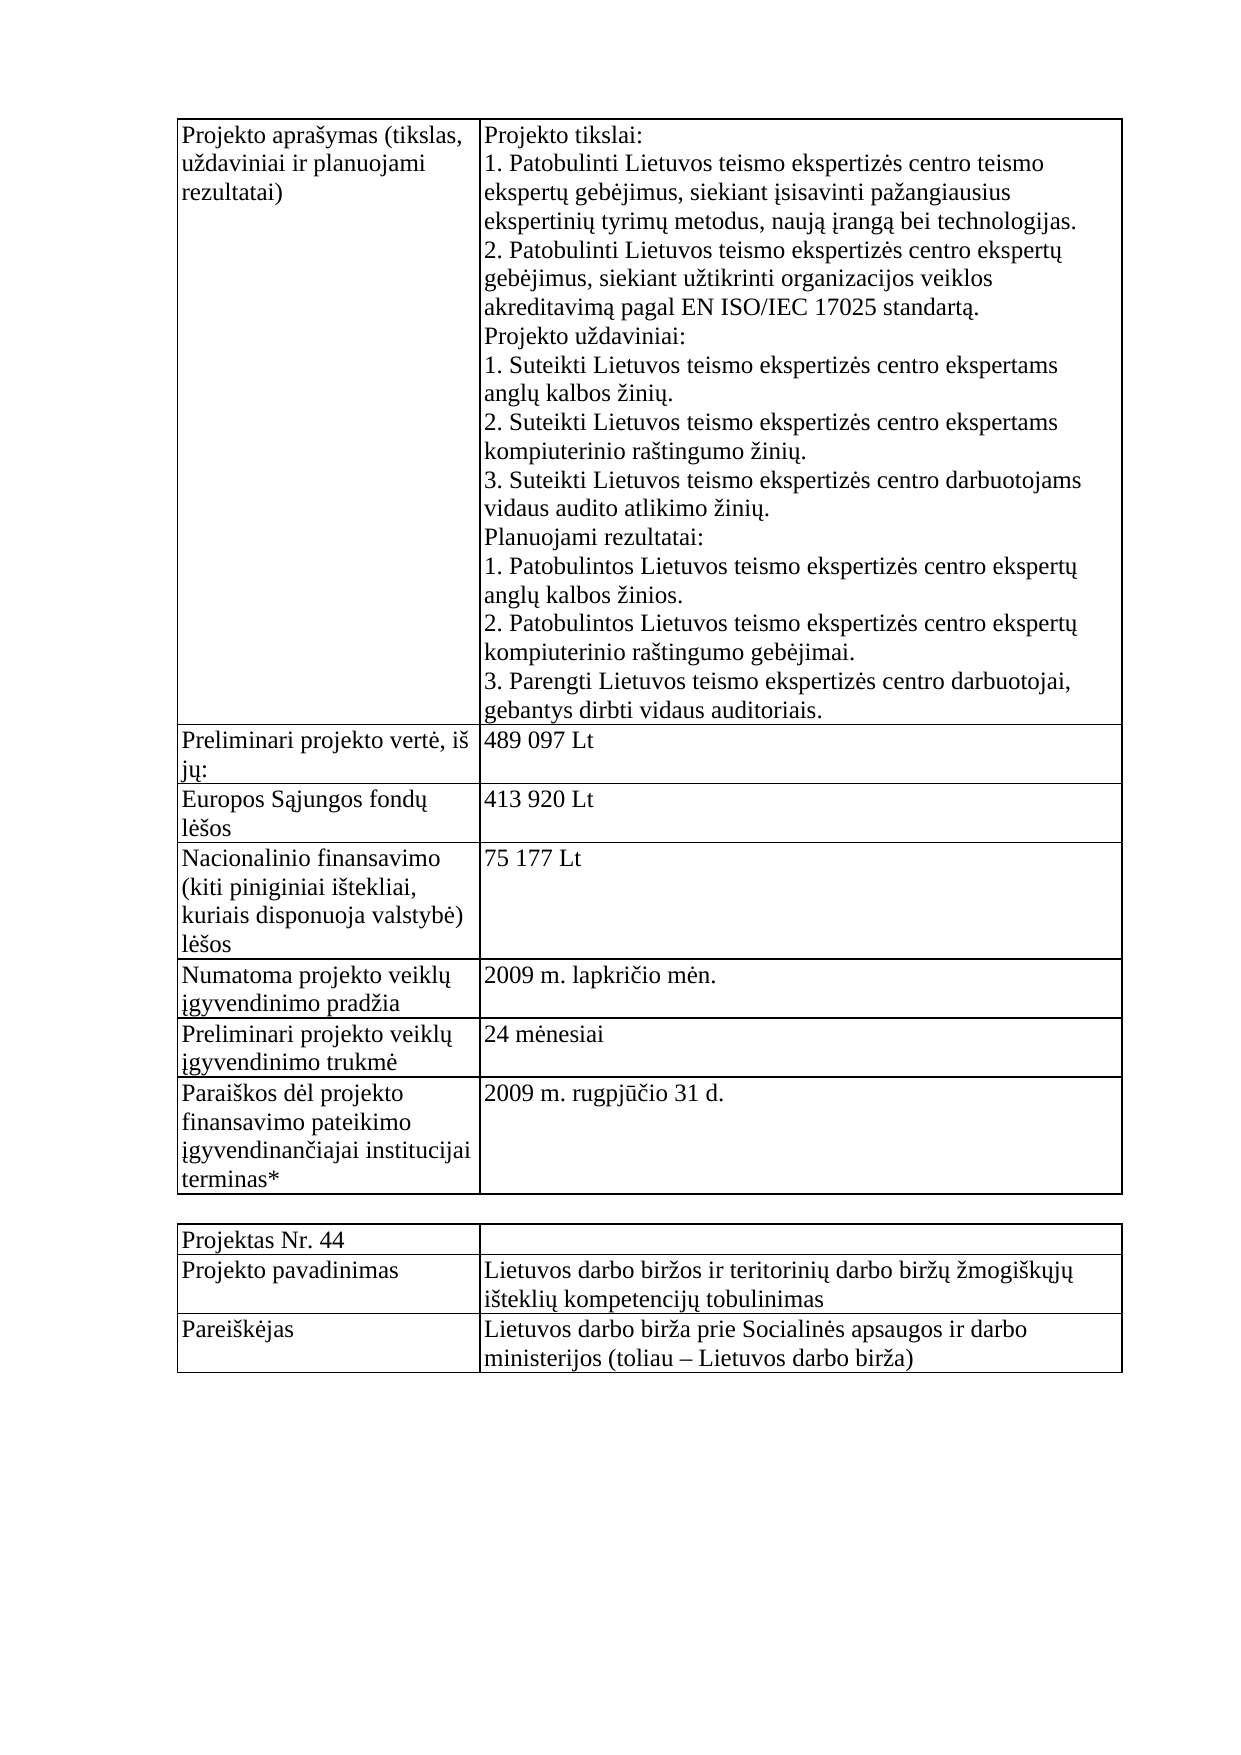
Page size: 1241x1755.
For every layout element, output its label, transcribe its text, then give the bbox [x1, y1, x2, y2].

table_header Projektas Nr. 44 [178, 1225, 479, 1253]
table_header [481, 1225, 1121, 1253]
table_cell 2009 m. lapkričio mėn. [481, 960, 1121, 1017]
table_cell Projekto aprašymas (tikslas, uždaviniai ir planuojami rezultatai) [178, 120, 479, 723]
table_cell Projekto tikslai: 1. Patobulinti Lietuvos teismo ekspertizės centro teismo ekspertų gebėjimus, siekiant įsisavinti pažangiausius ekspertinių tyrimų metodus, naują įrangą bei technologijas. 2. Patobulinti Lietuvos teismo ekspertizės centro ekspertų gebėjimus, siekiant užtikrinti organizacijos veiklos akreditavimą pagal EN ISO/IEC 17025 standartą. Projekto uždaviniai: 1. Suteikti Lietuvos teismo ekspertizės centro ekspertams anglų kalbos žinių. 2. Suteikti Lietuvos teismo ekspertizės centro ekspertams kompiuterinio raštingumo žinių. 3. Suteikti Lietuvos teismo ekspertizės centro darbuotojams vidaus audito atlikimo žinių. Planuojami rezultatai: 1. Patobulintos Lietuvos teismo ekspertizės centro ekspertų anglų kalbos žinios. 2. Patobulintos Lietuvos teismo ekspertizės centro ekspertų kompiuterinio raštingumo gebėjimai. 3. Parengti Lietuvos teismo ekspertizės centro darbuotojai, gebantys dirbti vidaus auditoriais. [481, 120, 1121, 723]
table_cell Numatoma projekto veiklų įgyvendinimo pradžia [178, 960, 479, 1017]
table_cell Preliminari projekto veiklų įgyvendinimo trukmė [178, 1019, 479, 1076]
table_cell Projekto pavadinimas [178, 1255, 479, 1312]
table_cell 24 mėnesiai [481, 1019, 1121, 1076]
table_cell Lietuvos darbo biržos ir teritorinių darbo biržų žmogiškųjų išteklių kompetencijų tobulinimas [481, 1255, 1121, 1312]
table_cell 2009 m. rugpjūčio 31 d. [481, 1078, 1121, 1193]
table_cell Paraiškos dėl projekto finansavimo pateikimo įgyvendinančiajai institucijai terminas* [178, 1078, 479, 1193]
table_cell Pareiškėjas [178, 1314, 479, 1372]
table_cell Preliminari projekto vertė, iš jų: [178, 725, 479, 782]
table_cell Lietuvos darbo birža prie Socialinės apsaugos ir darbo ministerijos (toliau – Lietuvos darbo birža) [481, 1314, 1121, 1372]
table_cell 489 097 Lt [481, 725, 1121, 782]
table_cell 413 920 Lt [481, 784, 1121, 842]
table_cell 75 177 Lt [481, 843, 1121, 958]
table_cell Europos Sąjungos fondų lėšos [178, 784, 479, 842]
table_cell Nacionalinio finansavimo (kiti piniginiai ištekliai, kuriais disponuoja valstybė) lėšos [178, 843, 479, 958]
